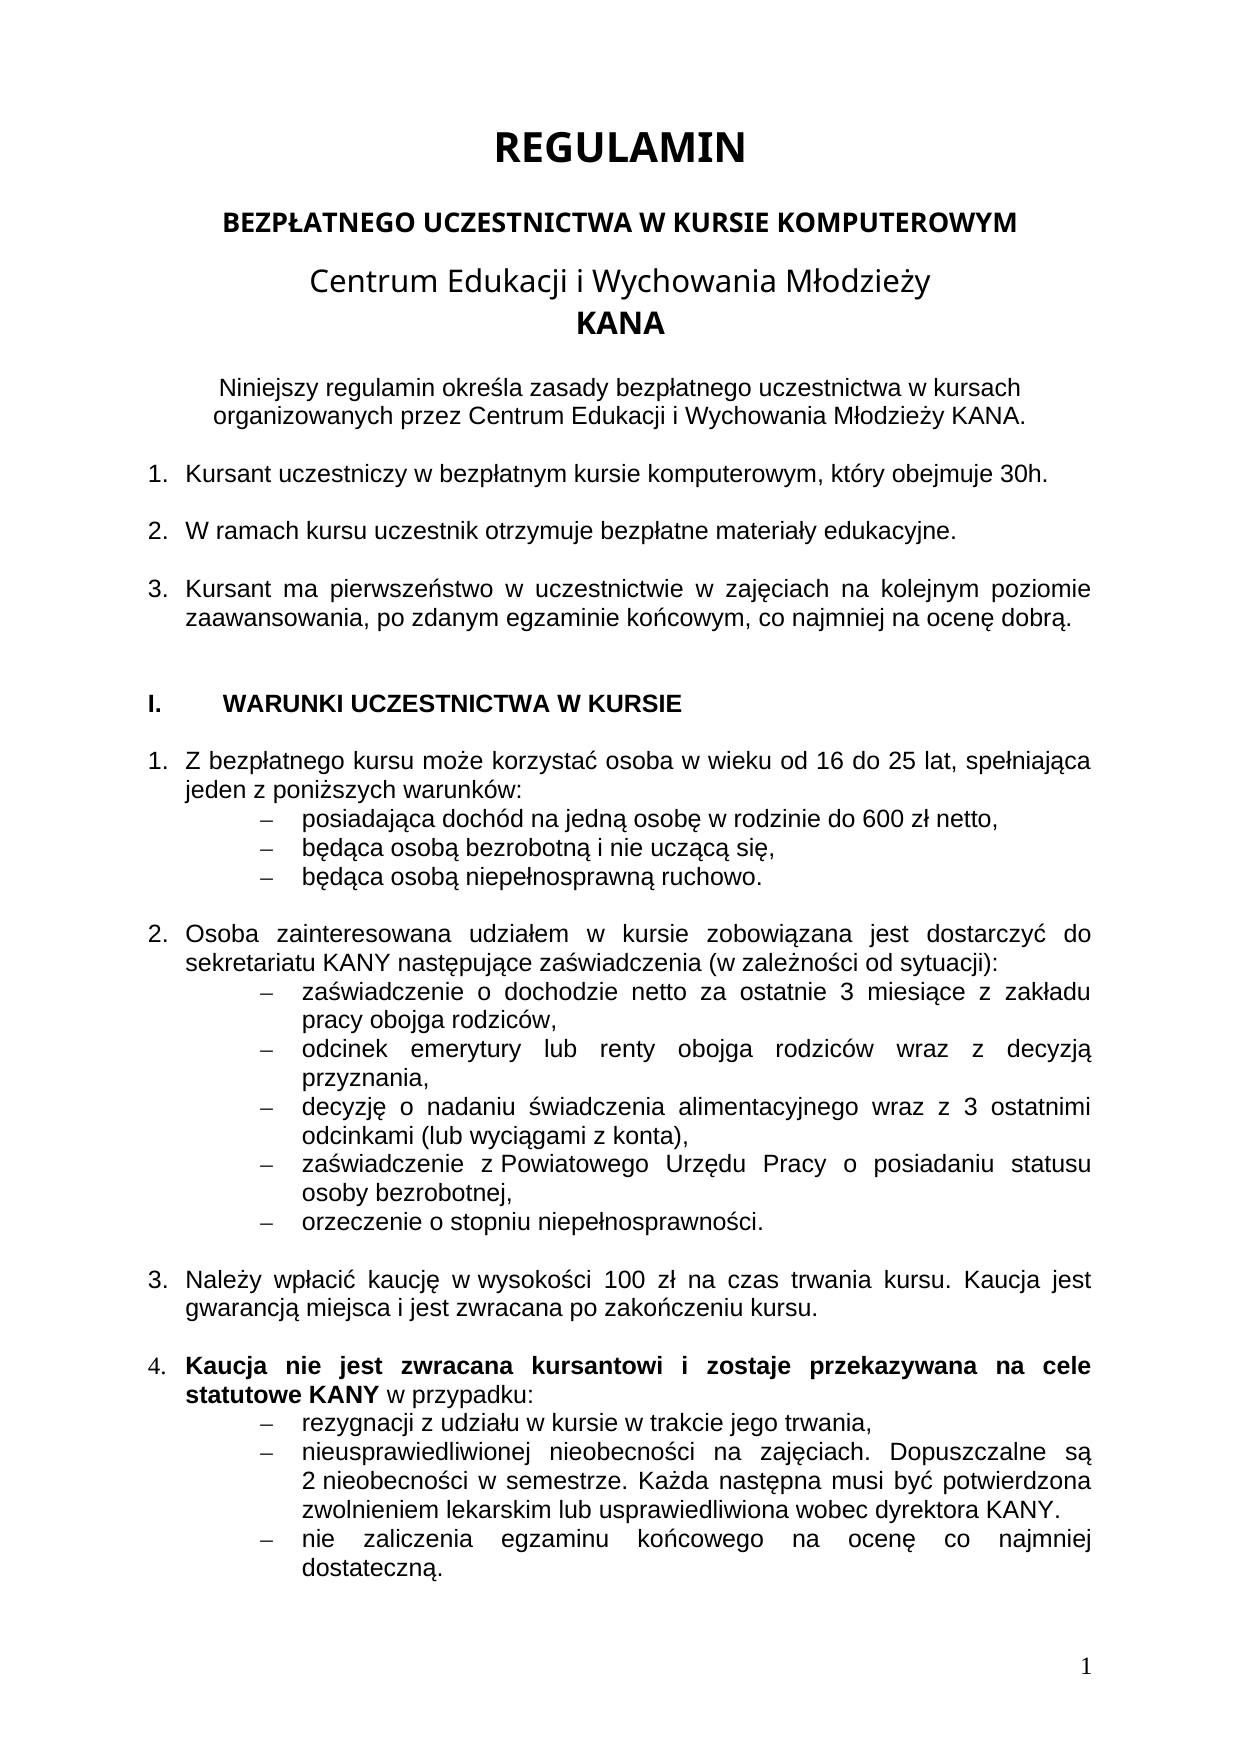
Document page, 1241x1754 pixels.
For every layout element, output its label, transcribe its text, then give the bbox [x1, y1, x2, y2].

list będąca osobą niepełnosprawną ruchowo. [260, 861, 1092, 890]
title REGULAMIN [148, 118, 1092, 175]
list Kursant ma pierwszeństwo w uczestnictwie w zajęciach na kolejnym poziomie zaawansowania, po zdanym egzaminie końcowym, co najmniej na ocenę dobrą. [148, 574, 1092, 631]
list będąca osobą bezrobotną i nie uczącą się, [260, 833, 1092, 861]
list nie zaliczenia egzaminu końcowego na ocenę co najmniej dostateczną. [260, 1524, 1092, 1581]
list Należy wpłacić kaucję w wysokości 100 zł na czas trwania kursu. Kaucja jest gwarancją miejsca i jest zwracana po zakończeniu kursu. [148, 1264, 1092, 1322]
list zaświadczenie z Powiatowego Urzędu Pracy o posiadaniu statusu osoby bezrobotnej, [260, 1149, 1092, 1207]
list odcinek emerytury lub renty obojga rodziców wraz z decyzją przyznania, [260, 1034, 1092, 1092]
text Centrum Edukacji i Wychowania Młodzieży [148, 258, 1092, 301]
list nieusprawiedliwionej nieobecności na zajęciach. Dopuszczalne są 2 nieobecności w semestrze. Każda następna musi być potwierdzona zwolnieniem lekarskim lub usprawiedliwiona wobec dyrektora KANY. [260, 1437, 1092, 1524]
list Kursant uczestniczy w bezpłatnym kursie komputerowym, który obejmuje 30h. [148, 459, 1092, 487]
list W ramach kursu uczestnik otrzymuje bezpłatne materiały edukacyjne. [148, 516, 1092, 545]
title BEZPŁATNEGO UCZESTNICTWA W KURSIE KOMPUTEROWYM [148, 203, 1092, 240]
list posiadająca dochód na jedną osobę w rodzinie do 600 zł netto, [260, 804, 1092, 833]
text Niniejszy regulamin określa zasady bezpłatnego uczestnictwa w kursach organizowanych przez Centrum Edukacji i Wychowania Młodzieży KANA. [148, 372, 1092, 430]
list Kaucja nie jest zwracana kursantowi i zostaje przekazywana na cele statutowe KANY w przypadku: [148, 1351, 1092, 1408]
list decyzję o nadaniu świadczenia alimentacyjnego wraz z 3 ostatnimi odcinkami (lub wyciągami z konta), [260, 1092, 1092, 1149]
text KANA [148, 301, 1092, 344]
list orzeczenie o stopniu niepełnosprawności. [260, 1207, 1092, 1236]
list WARUNKI UCZESTNICTWA W KURSIE [148, 689, 1092, 717]
list Z bezpłatnego kursu może korzystać osoba w wieku od 16 do 25 lat, spełniająca jeden z poniższych warunków: [148, 746, 1092, 804]
list rezygnacji z udziału w kursie w trakcie jego trwania, [260, 1408, 1092, 1437]
list Osoba zainteresowana udziałem w kursie zobowiązana jest dostarczyć do sekretariatu KANY następujące zaświadczenia (w zależności od sytuacji): [148, 919, 1092, 977]
list zaświadczenie o dochodzie netto za ostatnie 3 miesiące z zakładu pracy obojga rodziców, [260, 977, 1092, 1034]
